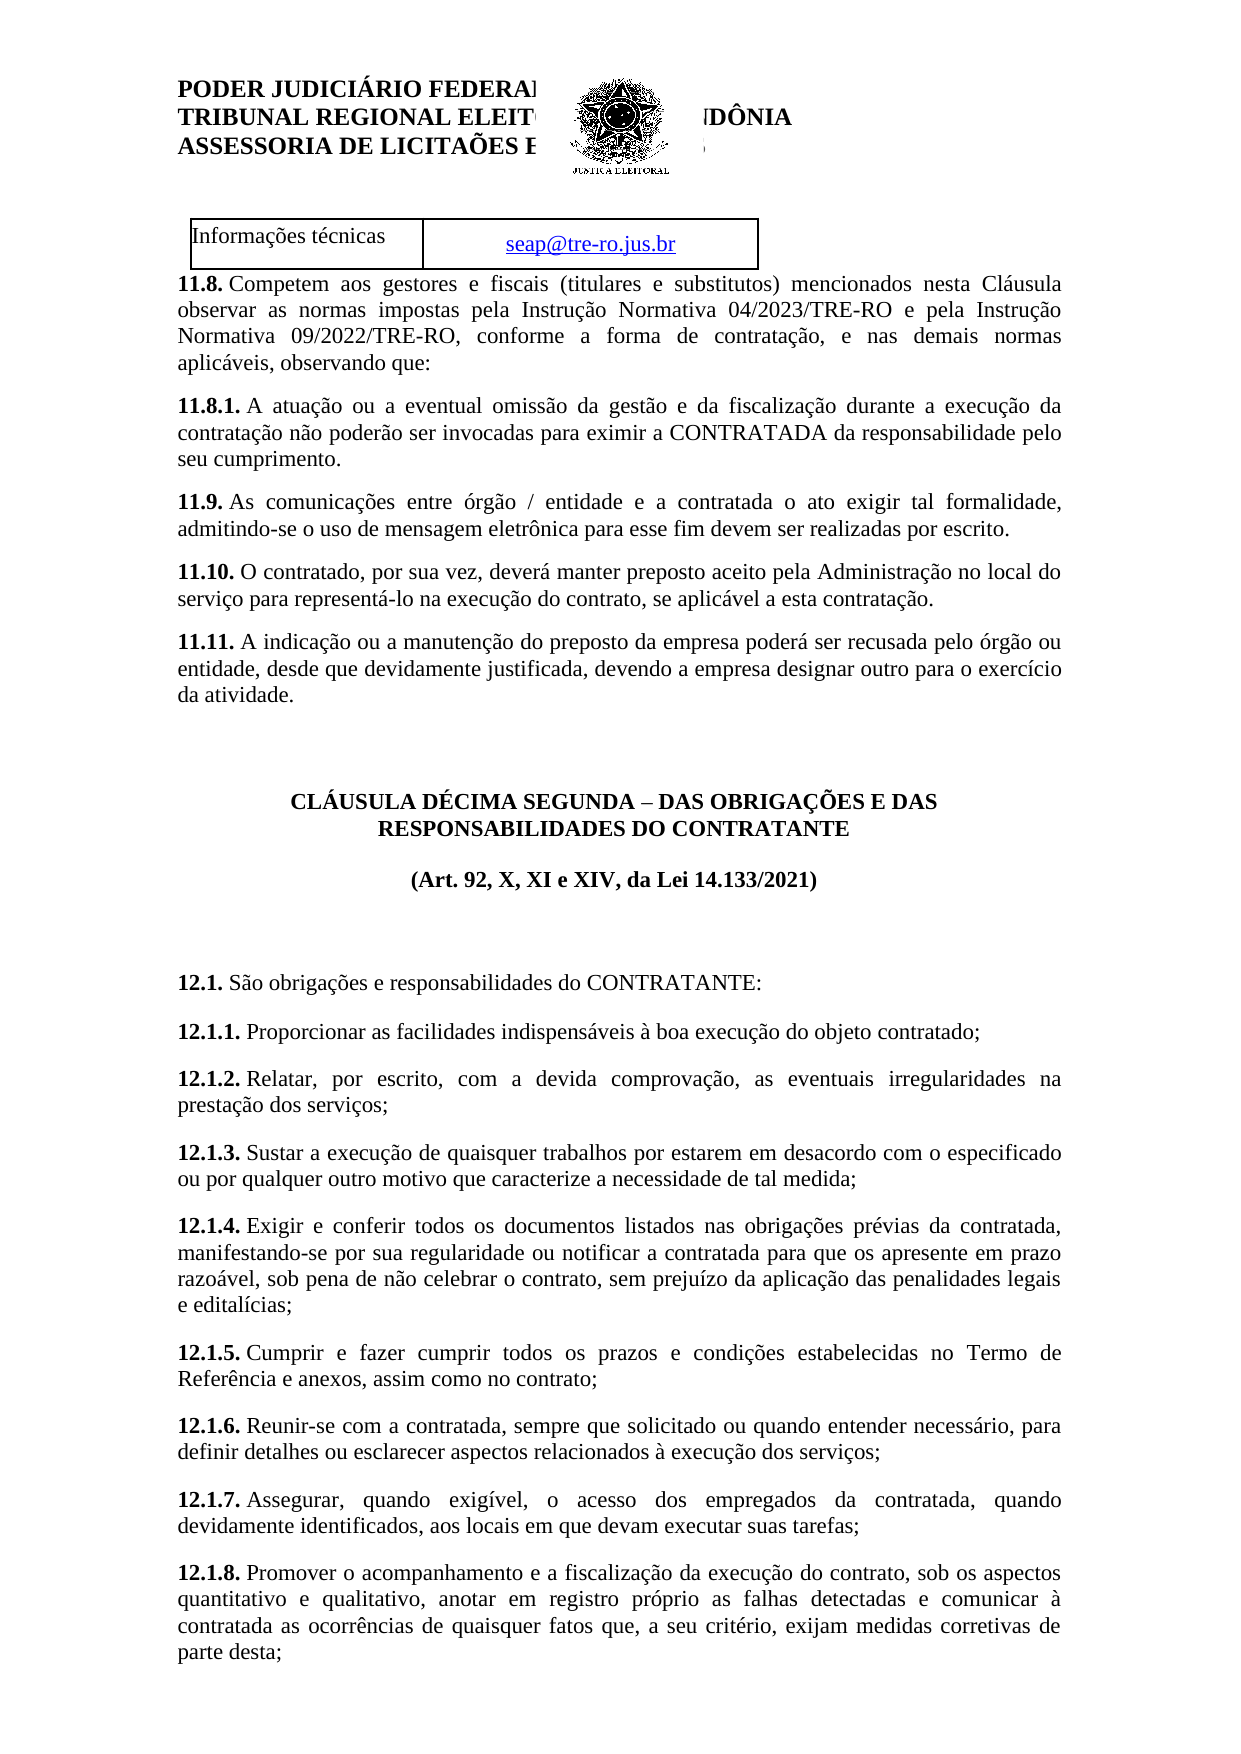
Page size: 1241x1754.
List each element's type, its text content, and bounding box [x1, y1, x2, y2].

text 12.1.1. Proporcionar as facilidades indispensáveis à boa execução do objeto contratado; [177, 1018, 1063, 1044]
text 12.1. São obrigações e responsabilidades do CONTRATANTE: [177, 969, 1051, 995]
text CLÁUSULA DÉCIMA SEGUNDA – DAS OBRIGAÇÕES E DAS RESPONSABILIDADES DO CONTRATANTE [177, 788, 1051, 841]
text 11.8. Competem aos gestores e fiscais (titulares e substitutos) mencionados nesta Cláusula observar as normas impostas pela Instrução Normativa 04/2023/TRE-RO e pela Instrução Normativa 09/2022/TRE-RO, conforme a forma de contratação, e nas demais normas aplicáveis, observando que: [177, 269, 1063, 375]
text 12.1.6. Reunir-se com a contratada, sempre que solicitado ou quando entender necessário, para definir detalhes ou esclarecer aspectos relacionados à execução dos serviços; [177, 1412, 1063, 1465]
text (Art. 92, X, XI e XIV, da Lei 14.133/2021) [177, 866, 1051, 892]
table_cell Informações técnicas [192, 220, 422, 267]
text 12.1.5. Cumprir e fazer cumprir todos os prazos e condições estabelecidas no Termo de Referência e anexos, assim como no contrato; [177, 1338, 1063, 1391]
table_cell seap@tre-ro.jus.br [424, 220, 757, 267]
text 12.1.2. Relatar, por escrito, com a devida comprovação, as eventuais irregularidades na prestação dos serviços; [177, 1065, 1063, 1118]
text 12.1.3. Sustar a execução de quaisquer trabalhos por estarem em desacordo com o especificado ou por qualquer outro motivo que caracterize a necessidade de tal medida; [177, 1139, 1063, 1191]
text 11.8.1. A atuação ou a eventual omissão da gestão e da fiscalização durante a execução da contratação não poderão ser invocadas para eximir a CONTRATADA da responsabilidade pelo seu cumprimento. [177, 392, 1063, 471]
text 12.1.4. Exigir e conferir todos os documentos listados nas obrigações prévias da contratada, manifestando-se por sua regularidade ou notificar a contratada para que os apresente em prazo razoável, sob pena de não celebrar o contrato, sem prejuízo da aplicação das penalidades legais e editalícias; [177, 1212, 1063, 1318]
text 12.1.7. Assegurar, quando exigível, o acesso dos empregados da contratada, quando devidamente identificados, aos locais em que devam executar suas tarefas; [177, 1486, 1063, 1538]
text 11.9. As comunicações entre órgão / entidade e a contratada o ato exigir tal formalidade, admitindo-se o uso de mensagem eletrônica para esse fim devem ser realizadas por escrito. [177, 488, 1063, 541]
text 11.10. O contratado, por sua vez, deverá manter preposto aceito pela Administração no local do serviço para representá-lo na execução do contrato, se aplicável a esta contratação. [177, 558, 1063, 611]
text 12.1.8. Promover o acompanhamento e a fiscalização da execução do contrato, sob os aspectos quantitativo e qualitativo, anotar em registro próprio as falhas detectadas e comunicar à contratada as ocorrências de quaisquer fatos que, a seu critério, exijam medidas corretivas de parte desta; [177, 1559, 1063, 1664]
text 11.11. A indicação ou a manutenção do preposto da empresa poderá ser recusada pelo órgão ou entidade, desde que devidamente justificada, devendo a empresa designar outro para o exercício da atividade. [177, 628, 1063, 707]
